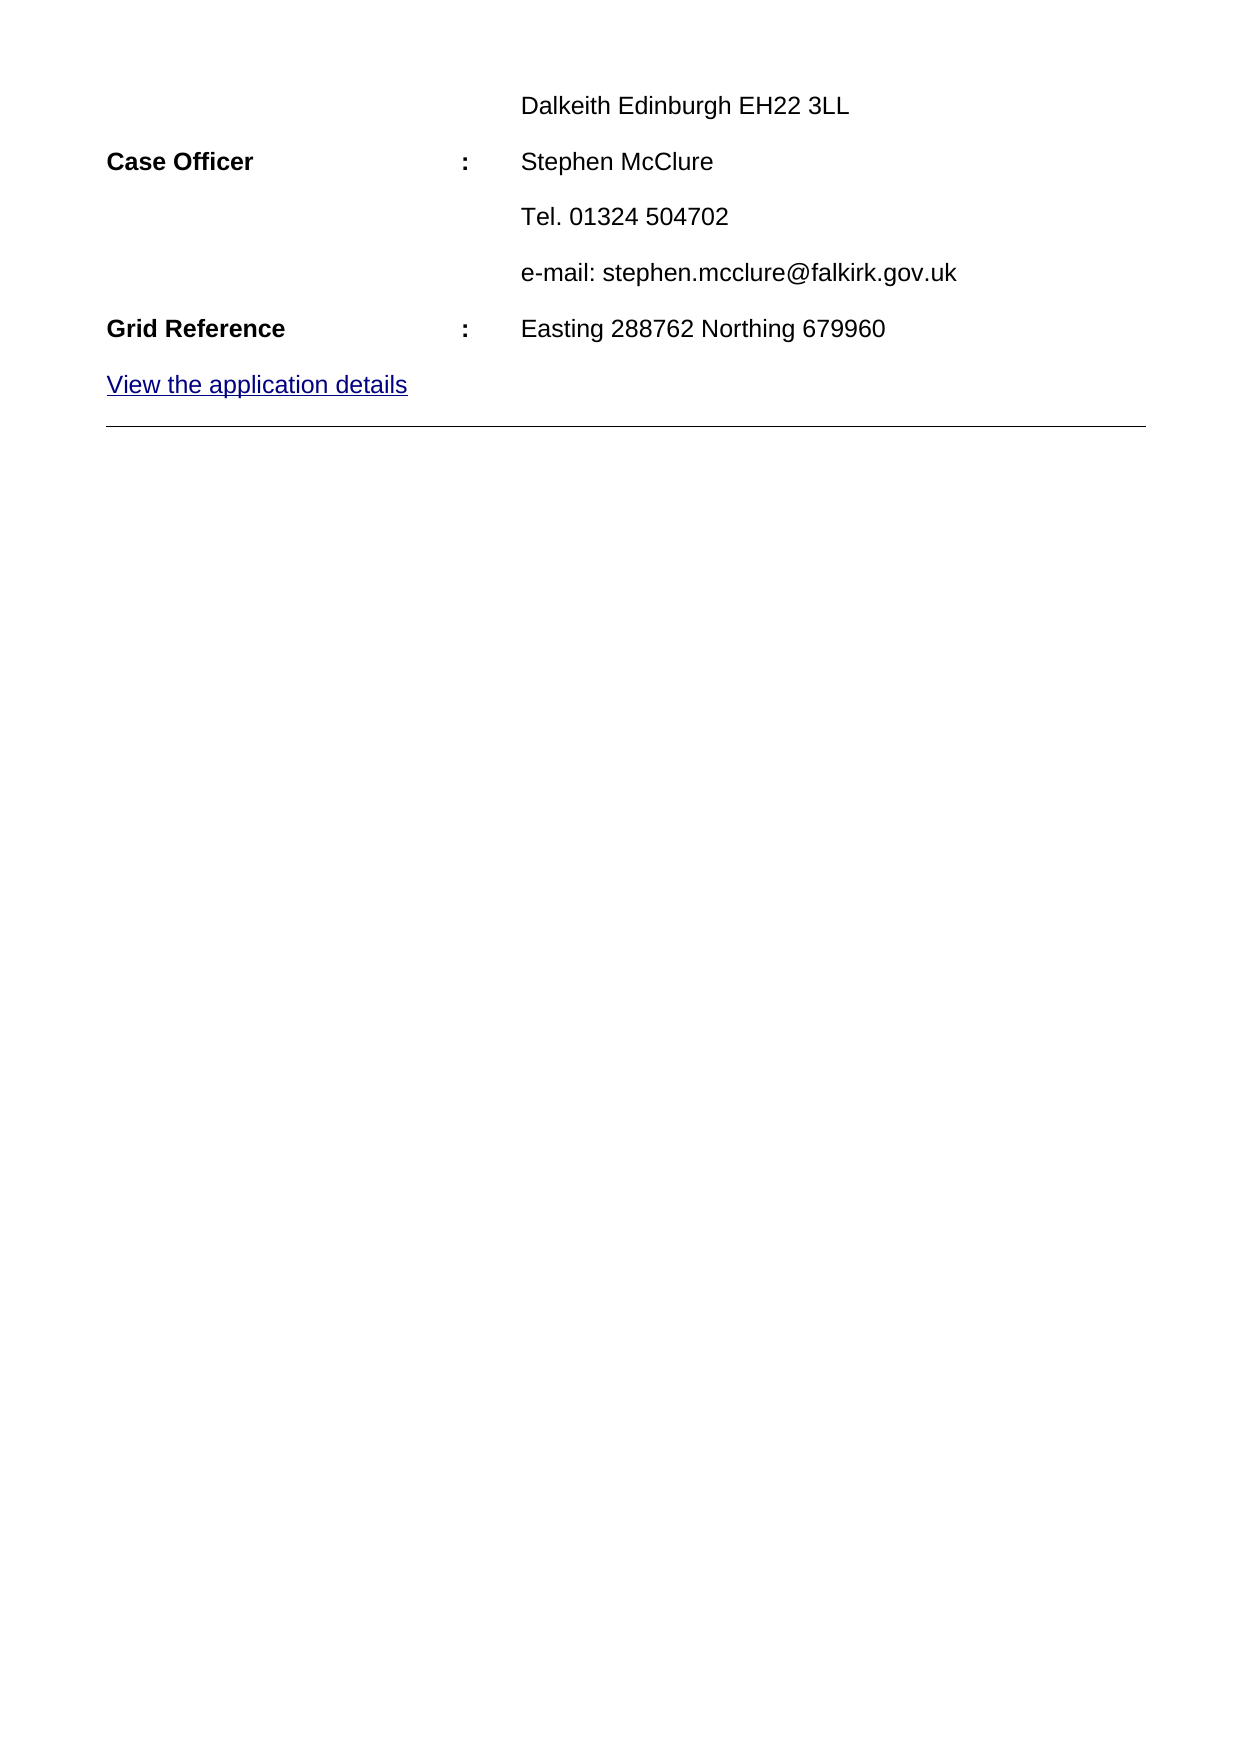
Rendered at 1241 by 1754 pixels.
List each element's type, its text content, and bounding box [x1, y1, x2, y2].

text Case Officer : Stephen McClure [106, 146, 1146, 175]
text Tel. 01324 504702 [106, 202, 1146, 231]
text e-mail: stephen.mcclure@falkirk.gov.uk [106, 258, 1146, 287]
text Grid Reference : Easting 288762 Northing 679960 [106, 314, 1146, 343]
text View the application details [106, 370, 1146, 398]
text Dalkeith Edinburgh EH22 3LL [106, 91, 1146, 119]
